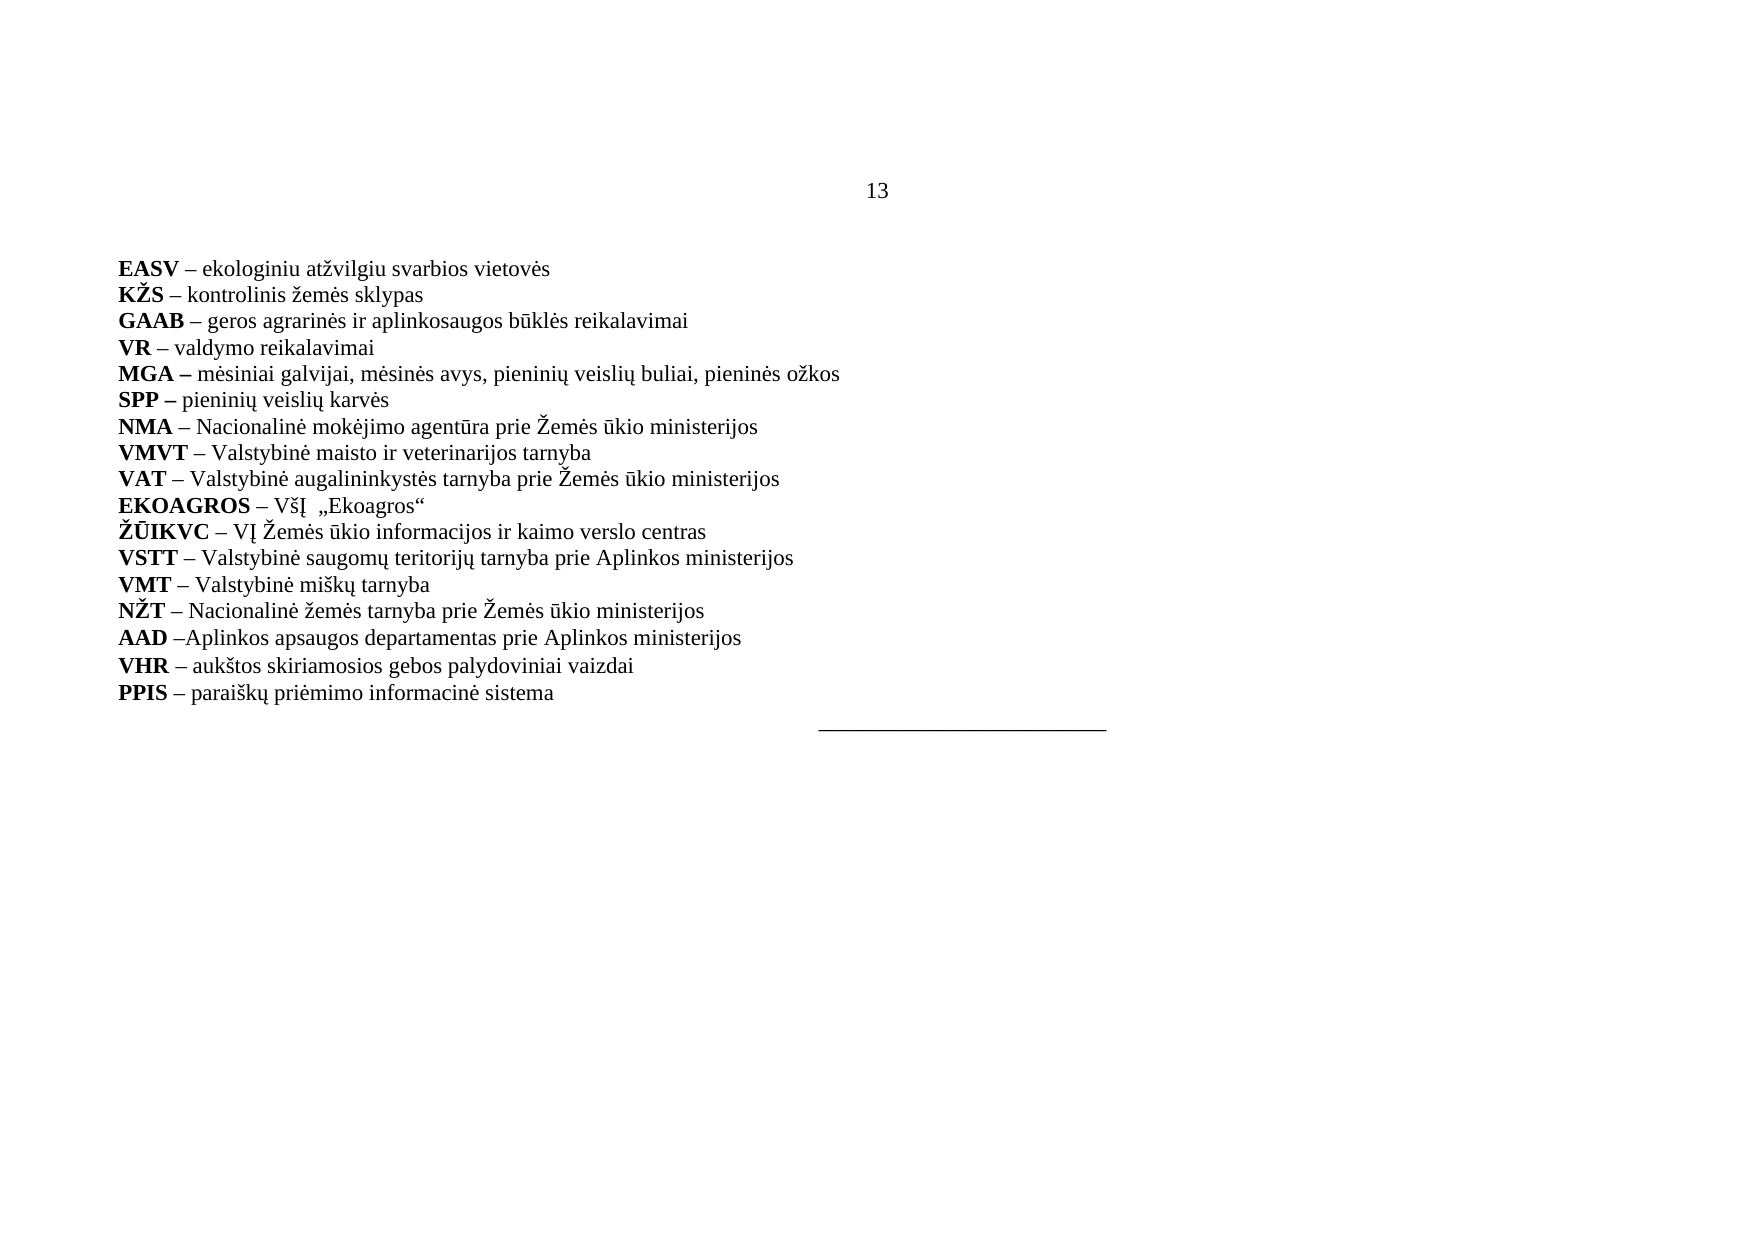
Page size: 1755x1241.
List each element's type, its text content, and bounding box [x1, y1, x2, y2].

text GAAB – geros agrarinės ir aplinkosaugos būklės reikalavimai [118, 307, 1636, 334]
text NMA – Nacionalinė mokėjimo agentūra prie Žemės ūkio ministerijos [118, 413, 1636, 439]
text AAD –Aplinkos apsaugos departamentas prie Aplinkos ministerijos [118, 623, 1636, 650]
text PPIS – paraiškų priėmimo informacinė sistema [118, 679, 1636, 705]
text ŽŪIKVC – VĮ Žemės ūkio informacijos ir kaimo verslo centras [118, 518, 1636, 544]
text MGA – mėsiniai galvijai, mėsinės avys, pieninių veislių buliai, pieninės ožkos [118, 360, 1636, 386]
text VSTT – Valstybinė saugomų teritorijų tarnyba prie Aplinkos ministerijos [118, 544, 1636, 571]
text EKOAGROS – VšĮ „Ekoagros“ [118, 492, 1636, 518]
text VAT – Valstybinė augalininkystės tarnyba prie Žemės ūkio ministerijos [118, 465, 1636, 492]
text VMVT – Valstybinė maisto ir veterinarijos tarnyba [118, 439, 1636, 465]
text SPP – pieninių veislių karvės [118, 386, 1636, 413]
text VR – valdymo reikalavimai [118, 334, 1636, 360]
text _______________________ [118, 705, 1636, 734]
text VMT – Valstybinė miškų tarnyba [118, 571, 1636, 597]
text VHR – aukštos skiriamosios gebos palydoviniai vaizdai [118, 650, 1636, 679]
text KŽS – kontrolinis žemės sklypas [118, 281, 1636, 307]
text EASV – ekologiniu atžvilgiu svarbios vietovės [118, 254, 1636, 281]
text NŽT – Nacionalinė žemės tarnyba prie Žemės ūkio ministerijos [118, 597, 1636, 623]
